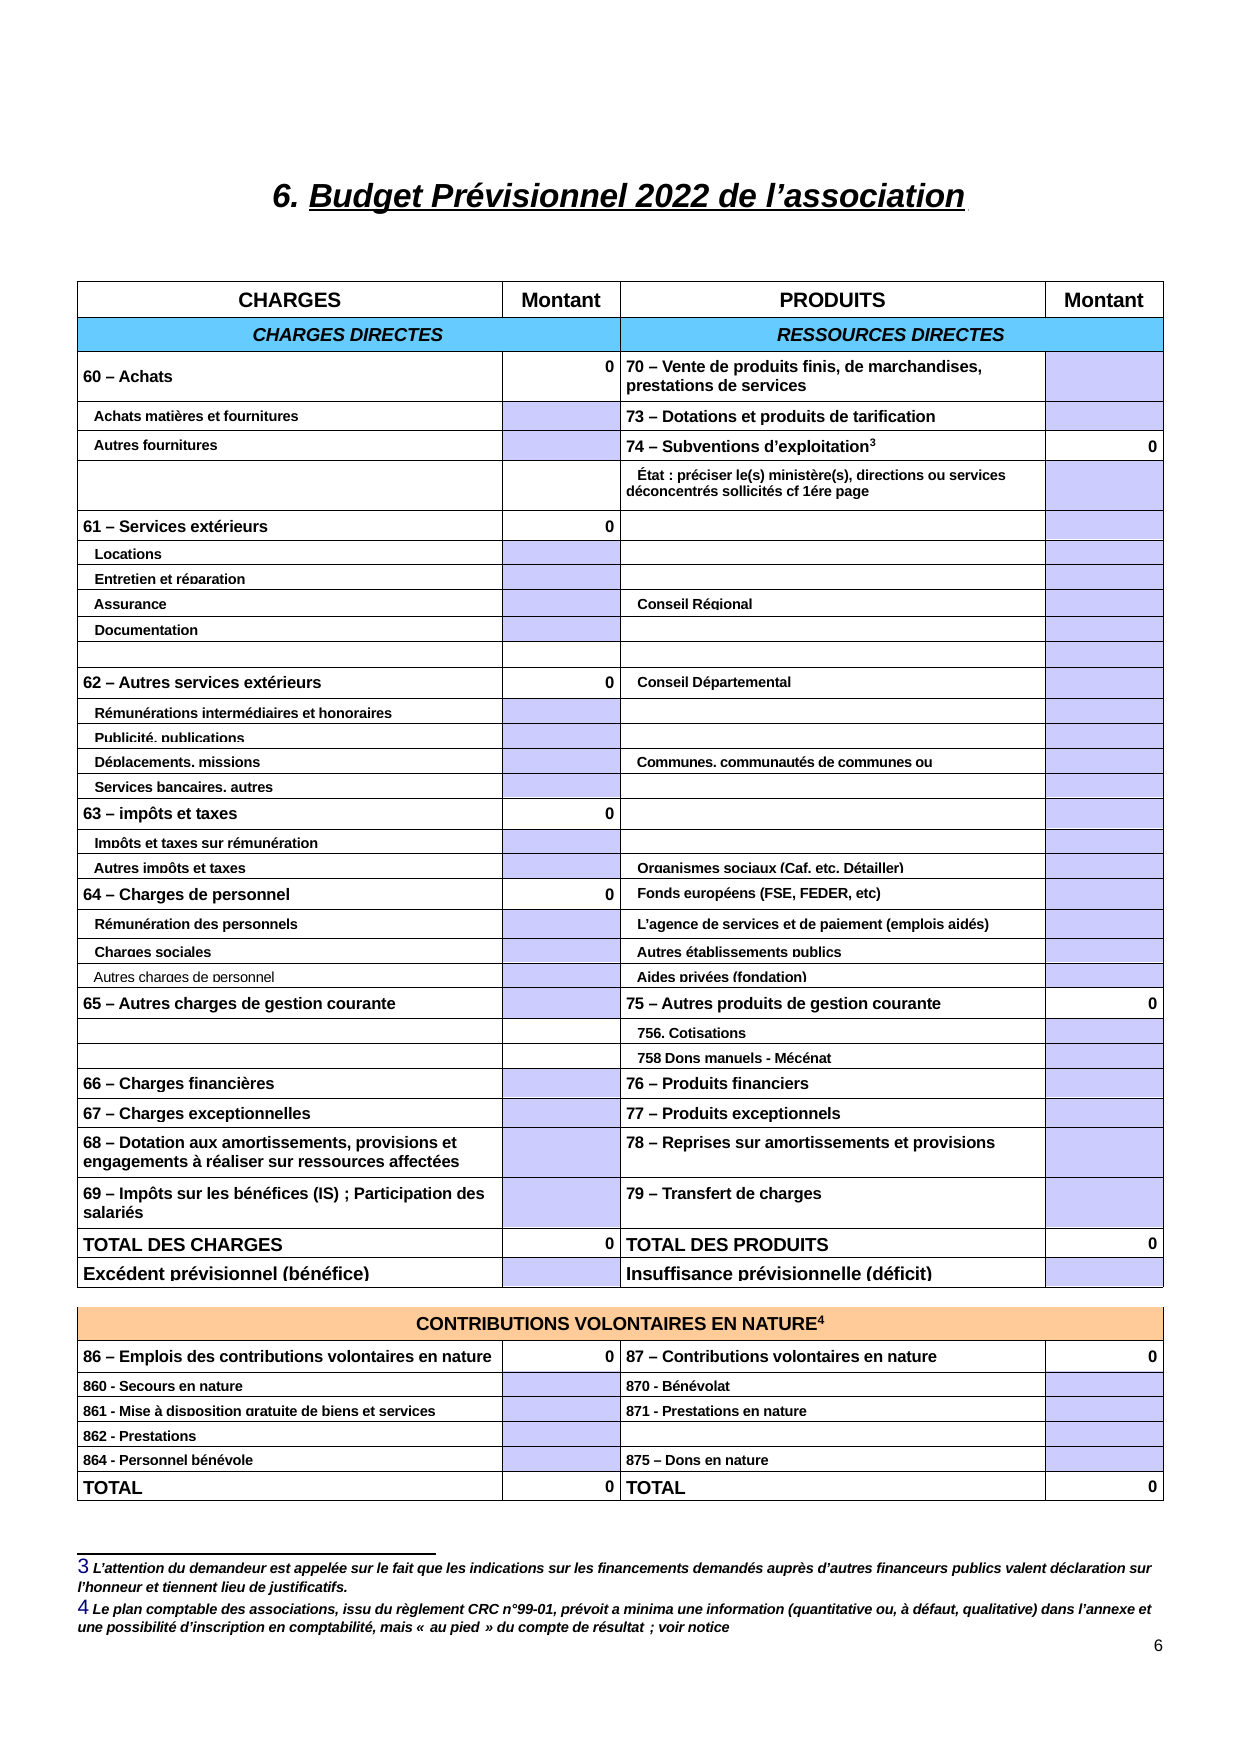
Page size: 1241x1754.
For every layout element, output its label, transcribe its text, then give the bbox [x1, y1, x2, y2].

table_cell [1046, 854, 1163, 878]
table_header CONTRIBUTIONS VOLONTAIRES EN NATURE [78, 1307, 1163, 1340]
table_cell 76 – Produits financiers [621, 1069, 1045, 1097]
table_cell [78, 461, 502, 510]
table_cell Charges sociales [78, 939, 502, 962]
table_cell [503, 1099, 620, 1127]
text 6. Budget Prévisionnel 2022 de l’association [77, 176, 1163, 214]
table_cell [1046, 1373, 1163, 1396]
table_cell [1046, 1069, 1163, 1097]
table_cell Impôts et taxes sur rémunération [78, 830, 502, 853]
table_cell [1046, 352, 1163, 401]
table_cell [503, 910, 620, 938]
table_cell 0 [503, 511, 620, 539]
table_cell Autres impôts et taxes [78, 854, 502, 878]
table_cell 0 [503, 668, 620, 698]
table_cell 0 [503, 799, 620, 828]
table_cell [1046, 699, 1163, 723]
table_cell 756. Cotisations [621, 1019, 1045, 1043]
table_cell Déplacements, missions [78, 749, 502, 773]
table_header Montant [503, 282, 620, 317]
table_cell Autres charges de personnel [78, 964, 502, 987]
table_cell [621, 699, 1045, 723]
table_cell Documentation [78, 617, 502, 641]
table_cell 86 – Emplois des contributions volontaires en nature [78, 1341, 502, 1371]
table_cell [503, 939, 620, 962]
table_cell RESSOURCES DIRECTES [621, 318, 1163, 351]
table_cell TOTAL DES PRODUITS [621, 1229, 1045, 1257]
table_cell [503, 699, 620, 723]
table_cell 0 [503, 1472, 620, 1500]
table_cell [1046, 402, 1163, 430]
table_cell 0 [1046, 1472, 1163, 1500]
table_cell [503, 1128, 620, 1177]
table_cell [1046, 964, 1163, 987]
table_cell 63 – impôts et taxes [78, 799, 502, 828]
table_header PRODUITS [621, 282, 1045, 317]
table_cell [1046, 1422, 1163, 1446]
table_cell [1046, 642, 1163, 667]
table_cell [503, 854, 620, 878]
table_cell [503, 724, 620, 748]
table_cell 87 – Contributions volontaires en nature [621, 1341, 1045, 1371]
table_cell [1046, 1258, 1163, 1286]
table_cell 64 – Charges de personnel [78, 879, 502, 909]
table_cell [621, 1422, 1045, 1446]
table_cell [1046, 799, 1163, 828]
table_cell [621, 830, 1045, 853]
table_cell [1046, 565, 1163, 589]
table_cell État : préciser le(s) ministère(s), directions ou services déconcentrés sollicités cf 1ére page [621, 461, 1045, 510]
table_cell 60 – Achats [78, 352, 502, 401]
table_cell [1046, 939, 1163, 962]
table_cell [1046, 910, 1163, 938]
table_cell [503, 1422, 620, 1446]
table_cell 77 – Produits exceptionnels [621, 1099, 1045, 1127]
table_cell [503, 749, 620, 773]
table_cell Achats matières et fournitures [78, 402, 502, 430]
table_cell [503, 1069, 620, 1097]
table_cell [503, 1044, 620, 1068]
table_cell Aides privées (fondation) [621, 964, 1045, 987]
table_cell 66 – Charges financières [78, 1069, 502, 1097]
table_cell [1046, 590, 1163, 616]
table_cell Insuffisance prévisionnelle (déficit) [621, 1258, 1045, 1286]
table_cell [503, 431, 620, 460]
table_cell 79 – Transfert de charges [621, 1178, 1045, 1227]
table_cell [503, 461, 620, 510]
table_cell 0 [503, 1341, 620, 1371]
table_cell Conseil Départemental [621, 668, 1045, 698]
table_cell 0 [503, 352, 620, 401]
table_cell [78, 642, 502, 667]
table_cell 861 - Mise à disposition gratuite de biens et services [78, 1397, 502, 1421]
table_cell Rémunération des personnels [78, 910, 502, 938]
table_cell Services bancaires, autres [78, 774, 502, 797]
table_cell [503, 402, 620, 430]
table_cell [503, 1447, 620, 1471]
table_header Montant [1046, 282, 1163, 317]
table_cell [503, 1258, 620, 1286]
table_cell [1046, 1044, 1163, 1068]
table_cell [621, 774, 1045, 797]
table_cell Communes, communautés de communes ou d’agglomérations : [621, 749, 1045, 773]
table_cell [621, 617, 1045, 641]
table_cell 62 – Autres services extérieurs [78, 668, 502, 698]
table_cell [1046, 1447, 1163, 1471]
table_cell [503, 541, 620, 564]
table_cell [1046, 1128, 1163, 1177]
table_cell 870 - Bénévolat [621, 1373, 1045, 1396]
table_cell [1046, 668, 1163, 698]
table_cell [1046, 774, 1163, 797]
table_cell [503, 1373, 620, 1396]
table_header CHARGES [78, 282, 502, 317]
table_cell TOTAL [78, 1472, 502, 1500]
table_cell [503, 565, 620, 589]
table_cell [1046, 749, 1163, 773]
table_cell [1046, 1397, 1163, 1421]
table_cell 68 – Dotation aux amortissements, provisions et engagements à réaliser sur ressources affectées [78, 1128, 502, 1177]
table_cell TOTAL [621, 1472, 1045, 1500]
table_cell [78, 1044, 502, 1068]
table_cell 871 - Prestations en nature [621, 1397, 1045, 1421]
table_cell 65 – Autres charges de gestion courante [78, 988, 502, 1018]
table_cell Entretien et réparation [78, 565, 502, 589]
table_cell CHARGES DIRECTES [78, 318, 620, 351]
table_cell [503, 617, 620, 641]
table_cell 864 - Personnel bénévole [78, 1447, 502, 1471]
table_cell Locations [78, 541, 502, 564]
table_cell [1046, 1178, 1163, 1227]
table_cell 75 – Autres produits de gestion courante [621, 988, 1045, 1018]
table_cell 0 [1046, 988, 1163, 1018]
table_cell [503, 1397, 620, 1421]
table_cell [503, 590, 620, 616]
table_cell 74 – Subventions d’exploitation [621, 431, 1045, 460]
table_cell [1046, 724, 1163, 748]
table_cell 70 – Vente de produits finis, de marchandises, prestations de services [621, 352, 1045, 401]
table_cell 0 [503, 879, 620, 909]
table_cell 0 [503, 1229, 620, 1257]
table_cell [1046, 1019, 1163, 1043]
table_cell [503, 642, 620, 667]
table_cell Excédent prévisionnel (bénéfice) [78, 1258, 502, 1286]
table_cell 0 [1046, 431, 1163, 460]
table_cell 0 [1046, 1341, 1163, 1371]
table_cell [503, 1178, 620, 1227]
table_cell [621, 565, 1045, 589]
table_cell [1046, 461, 1163, 510]
table_cell [1046, 511, 1163, 539]
table_cell 875 – Dons en nature [621, 1447, 1045, 1471]
table_cell Assurance [78, 590, 502, 616]
table_cell [503, 774, 620, 797]
table_cell Rémunérations intermédiaires et honoraires [78, 699, 502, 723]
table_cell [1046, 1099, 1163, 1127]
table_cell [1046, 617, 1163, 641]
table_cell Conseil Régional [621, 590, 1045, 616]
table_cell 61 – Services extérieurs [78, 511, 502, 539]
table_cell L’agence de services et de paiement (emplois aidés) [621, 910, 1045, 938]
table_cell Autres fournitures [78, 431, 502, 460]
table_cell 67 – Charges exceptionnelles [78, 1099, 502, 1127]
table_cell 73 – Dotations et produits de tarification [621, 402, 1045, 430]
table_cell 758 Dons manuels - Mécénat [621, 1044, 1045, 1068]
table_cell 78 – Reprises sur amortissements et provisions [621, 1128, 1045, 1177]
table_cell Organismes sociaux (Caf, etc. Détailler) [621, 854, 1045, 878]
table_cell [1046, 830, 1163, 853]
table_cell [503, 1019, 620, 1043]
table_cell Fonds européens (FSE, FEDER, etc) [621, 879, 1045, 909]
table_cell Publicité, publications [78, 724, 502, 748]
table_cell [503, 830, 620, 853]
table_cell [621, 799, 1045, 828]
table_cell 69 – Impôts sur les bénéfices (IS) ; Participation des salariés [78, 1178, 502, 1227]
table_cell TOTAL DES CHARGES [78, 1229, 502, 1257]
table_cell 862 - Prestations [78, 1422, 502, 1446]
table_cell [621, 642, 1045, 667]
table_cell [621, 724, 1045, 748]
table_cell [1046, 541, 1163, 564]
table_cell 860 - Secours en nature [78, 1373, 502, 1396]
table_cell [503, 988, 620, 1018]
table_cell [503, 964, 620, 987]
table_cell [1046, 879, 1163, 909]
table_cell [621, 541, 1045, 564]
table_cell [78, 1019, 502, 1043]
table_cell Autres établissements publics [621, 939, 1045, 962]
table_cell [621, 511, 1045, 539]
table_cell 0 [1046, 1229, 1163, 1257]
